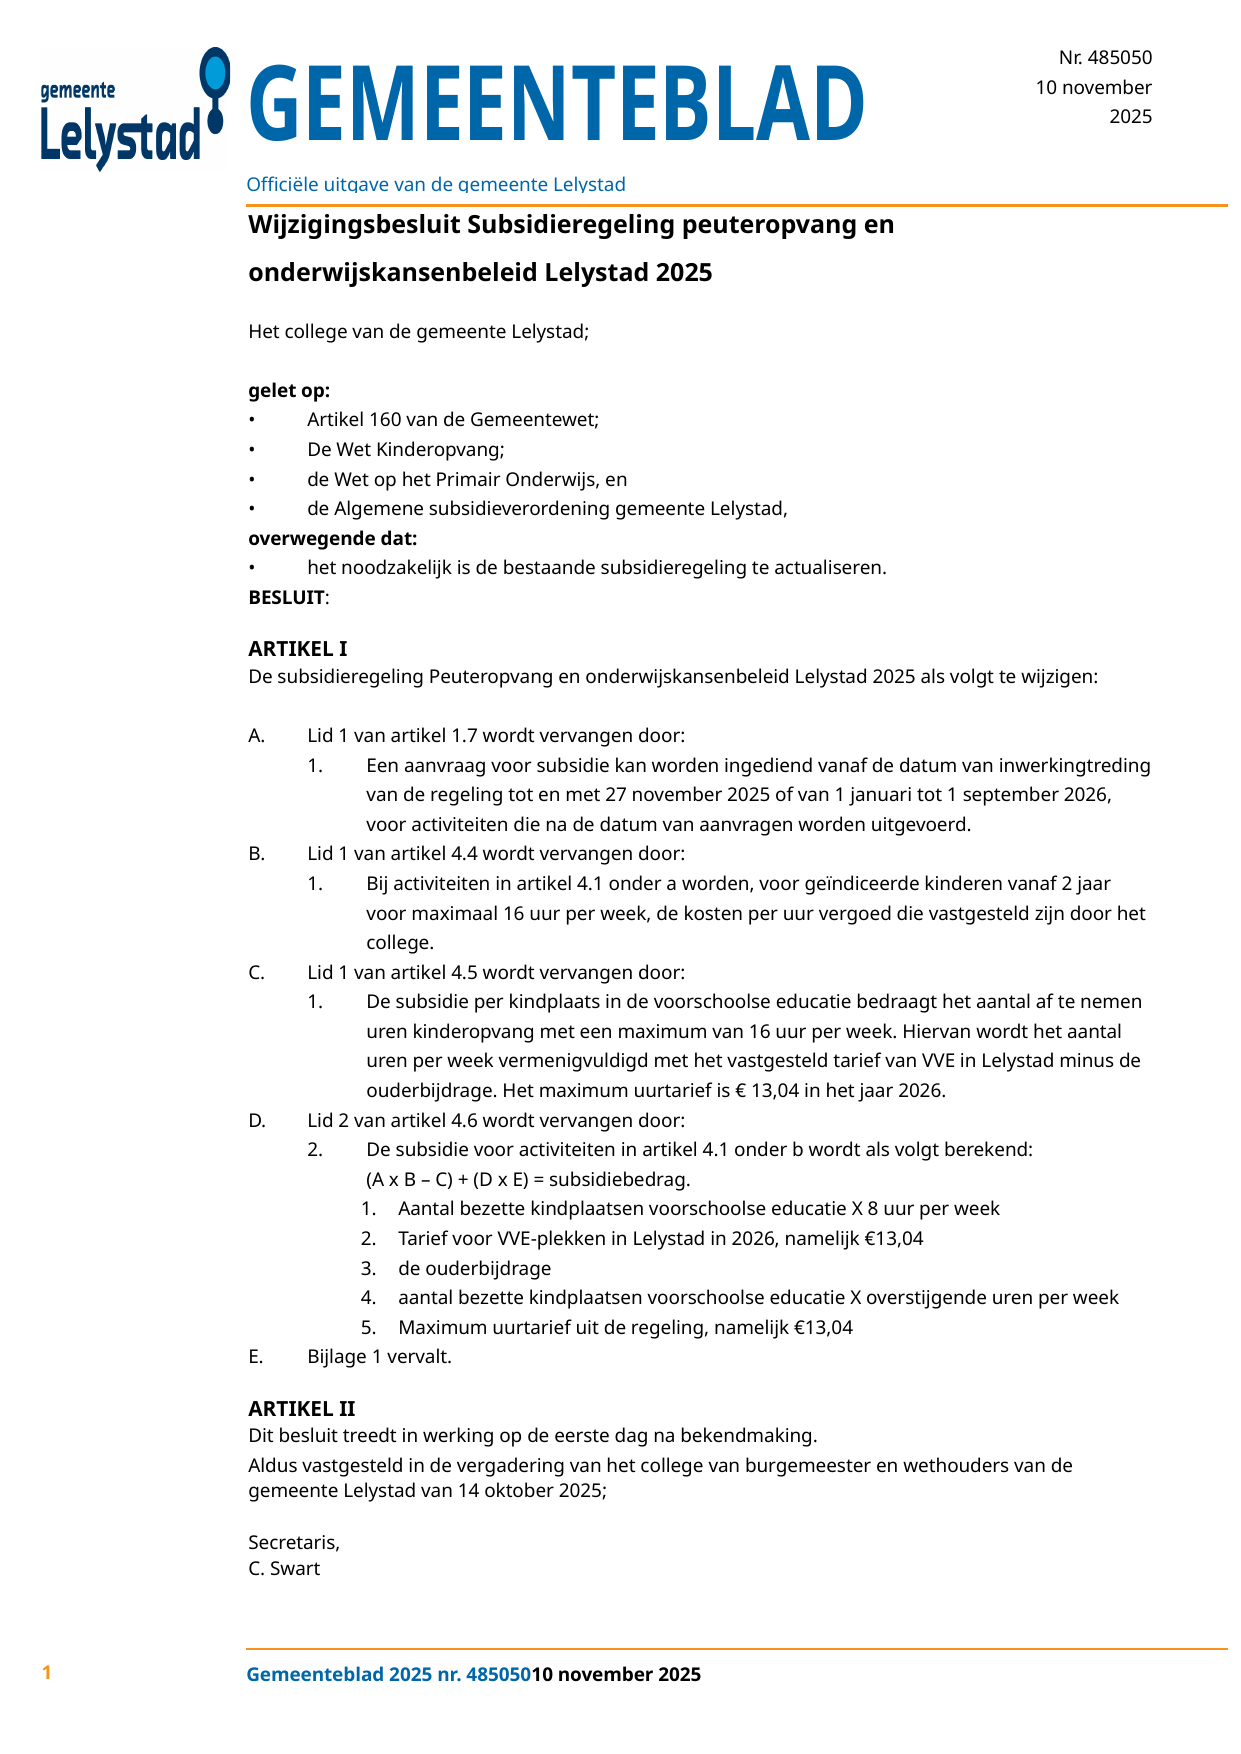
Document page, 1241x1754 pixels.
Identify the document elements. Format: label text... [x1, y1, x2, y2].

text De subsidieregeling Peuteropvang en onderwijskansenbeleid Lelystad 2025 als volgt te wijzigen: [248, 663, 1152, 689]
list Lid 2 van artikel 4.6 wordt vervangen door: [248, 1107, 1152, 1132]
text Secretaris, [248, 1529, 1152, 1555]
list Aantal bezette kindplaatsen voorschoolse educatie X 8 uur per week [361, 1196, 1152, 1221]
list Lid 1 van artikel 4.5 wordt vervangen door: [248, 959, 1152, 984]
picture [41, 47, 231, 172]
text Wijzigingsbesluit Subsidieregeling peuteropvang en onderwijskansenbeleid Lelystad 2025 [248, 207, 1152, 288]
list Artikel 160 van de Gemeentewet; [248, 407, 1152, 432]
list De subsidie per kindplaats in de voorschoolse educatie bedraagt het aantal af te nemen uren kinderopvang met een maximum van 16 uur per week. Hiervan wordt het aantal uren per week vermenigvuldigd met het vastgesteld tarief van VVE in Lelystad minus de ouderbijdrage. Het maximum uurtarief is € 13,04 in het jaar 2026. [307, 988, 1152, 1103]
list Lid 1 van artikel 4.4 wordt vervangen door: [248, 841, 1152, 866]
text BESLUIT: [248, 584, 1152, 610]
list Tarief voor VVE-plekken in Lelystad in 2026, namelijk €13,04 [361, 1225, 1152, 1251]
list de Algemene subsidieverordening gemeente Lelystad, [248, 495, 1152, 521]
list het noodzakelijk is de bestaande subsidieregeling te actualiseren. [248, 554, 1152, 580]
list Een aanvraag voor subsidie kan worden ingediend vanaf de datum van inwerkingtreding van de regeling tot en met 27 november 2025 of van 1 januari tot 1 september 2026, voor activiteiten die na de datum van aanvragen worden uitgevoerd. [307, 752, 1152, 837]
text Dit besluit treedt in werking op de eerste dag na bekendmaking. [248, 1422, 1152, 1448]
list Maximum uurtarief uit de regeling, namelijk €13,04 [361, 1314, 1152, 1339]
list De Wet Kinderopvang; [248, 436, 1152, 462]
text ARTIKEL I [248, 634, 1152, 663]
text gelet op: [248, 377, 1152, 403]
text C. Swart [248, 1555, 1152, 1581]
list De subsidie voor activiteiten in artikel 4.1 onder b wordt als volgt berekend: [307, 1136, 1152, 1162]
list aantal bezette kindplaatsen voorschoolse educatie X overstijgende uren per week [361, 1284, 1152, 1310]
text Het college van de gemeente Lelystad; [248, 318, 1152, 344]
text overwegende dat: [248, 525, 1152, 551]
list de Wet op het Primair Onderwijs, en [248, 466, 1152, 492]
text Aldus vastgesteld in de vergadering van het college van burgemeester en wethouders van de gemeente Lelystad van 14 oktober 2025; [248, 1452, 1152, 1503]
list de ouderbijdrage [361, 1255, 1152, 1280]
list Lid 1 van artikel 1.7 wordt vervangen door: [248, 722, 1152, 748]
list Bijlage 1 vervalt. [248, 1343, 1152, 1369]
text ARTIKEL II [248, 1394, 1152, 1422]
list (A x B – C) + (D x E) = subsidiebedrag. [307, 1166, 1152, 1192]
list Bij activiteiten in artikel 4.1 onder a worden, voor geïndiceerde kinderen vanaf 2 jaar voor maximaal 16 uur per week, de kosten per uur vergoed die vastgesteld zijn door het college. [307, 870, 1152, 955]
